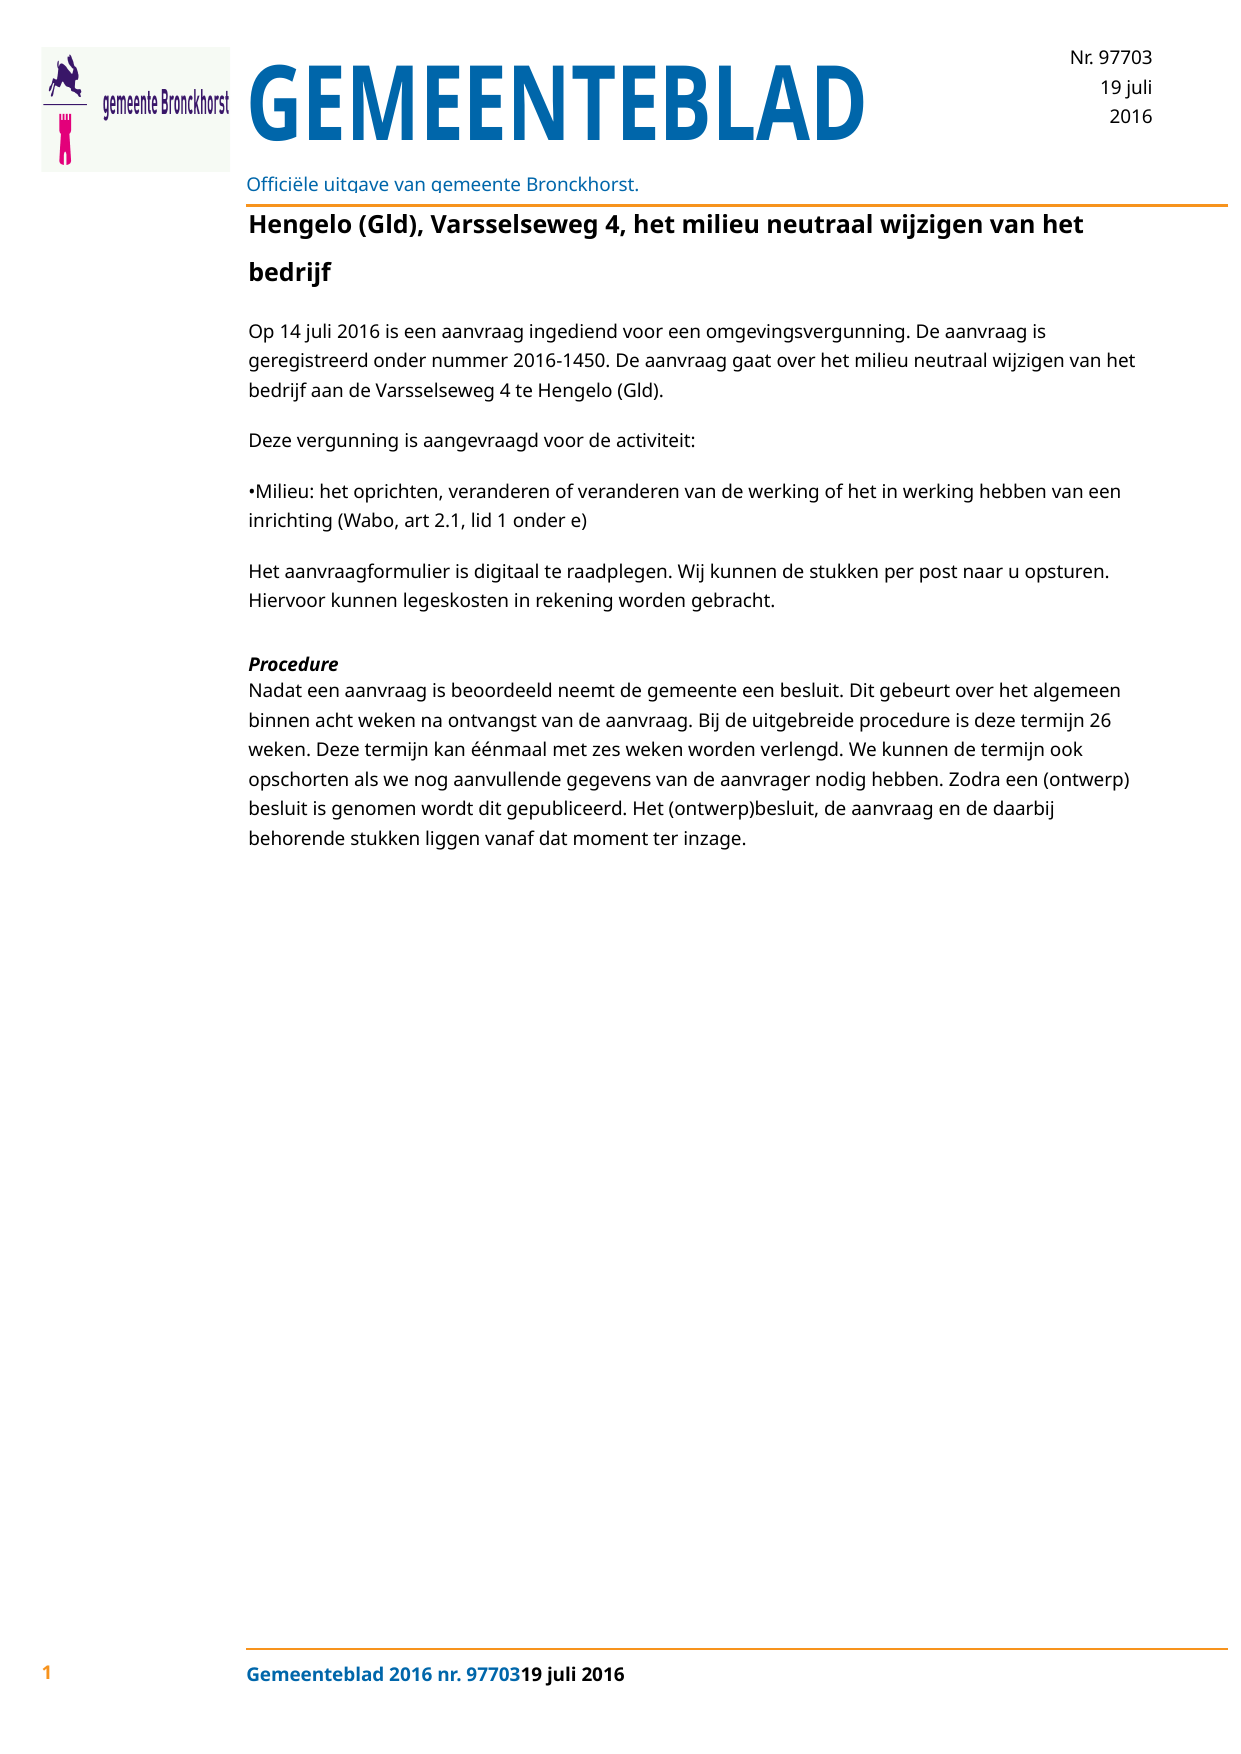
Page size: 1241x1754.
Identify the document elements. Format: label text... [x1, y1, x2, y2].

text Procedure [248, 651, 1152, 677]
text Deze vergunning is aangevraagd voor de activiteit: [248, 427, 1152, 453]
text Nadat een aanvraag is beoordeeld neemt de gemeente een besluit. Dit gebeurt over het algemeen binnen acht weken na ontvangst van de aanvraag. Bij de uitgebreide procedure is deze termijn 26 weken. Deze termijn kan éénmaal met zes weken worden verlengd. We kunnen de termijn ook opschorten als we nog aanvullende gegevens van de aanvrager nodig hebben. Zodra een (ontwerp) besluit is genomen wordt dit gepubliceerd. Het (ontwerp)besluit, de aanvraag en de daarbij behorende stukken liggen vanaf dat moment ter inzage. [248, 677, 1152, 851]
picture [41, 47, 231, 172]
text Hengelo (Gld), Varsselseweg 4, het milieu neutraal wijzigen van het bedrijf [248, 207, 1152, 288]
text •Milieu: het oprichten, veranderen of veranderen van de werking of het in werking hebben van een inrichting (Wabo, art 2.1, lid 1 onder e) [248, 478, 1152, 533]
text Het aanvraagformulier is digitaal te raadplegen. Wij kunnen de stukken per post naar u opsturen. Hiervoor kunnen legeskosten in rekening worden gebracht. [248, 558, 1152, 613]
text Op 14 juli 2016 is een aanvraag ingediend voor een omgevingsvergunning. De aanvraag is geregistreerd onder nummer 2016-1450. De aanvraag gaat over het milieu neutraal wijzigen van het bedrijf aan de Varsselseweg 4 te Hengelo (Gld). [248, 318, 1152, 403]
